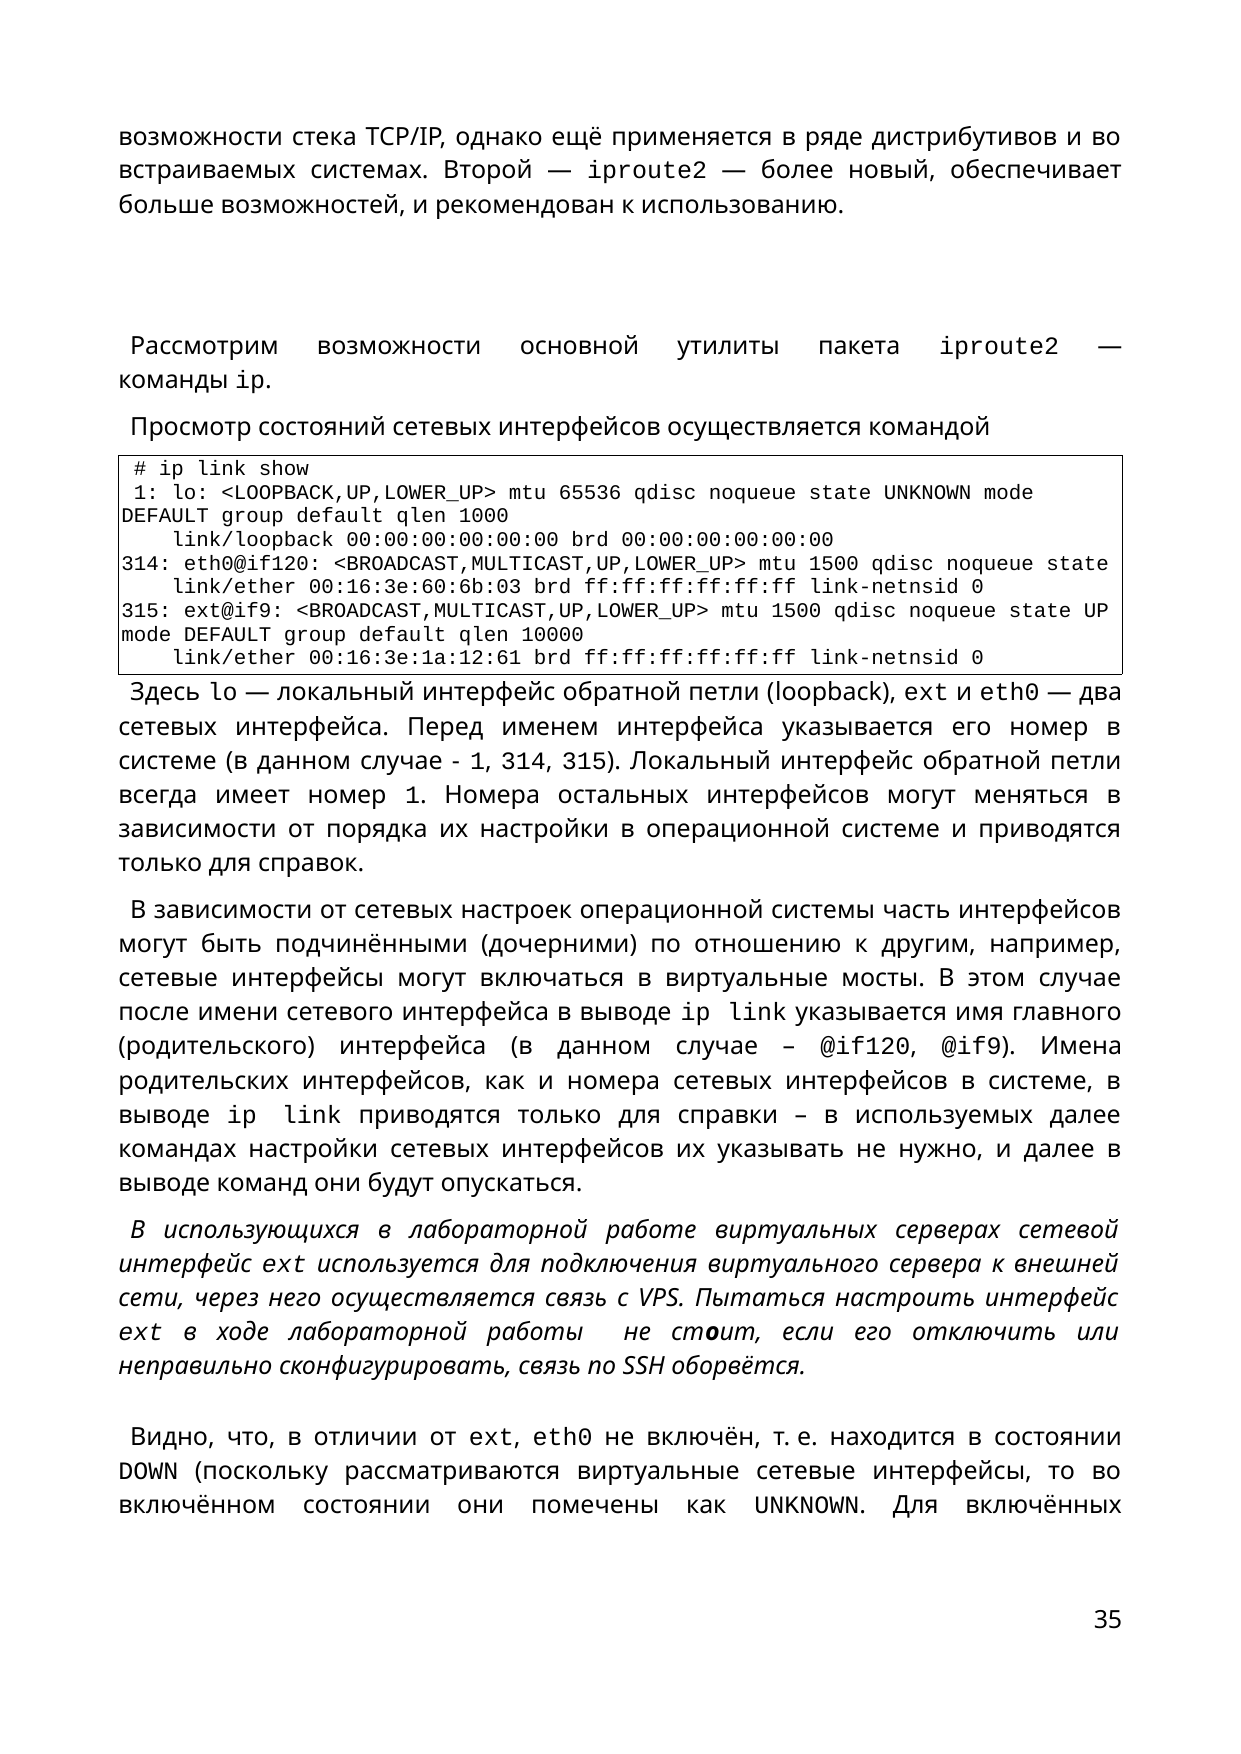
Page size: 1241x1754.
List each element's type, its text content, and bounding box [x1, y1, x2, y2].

text link/loopback 00:00:00:00:00:00 brd 00:00:00:00:00:00 [119, 526, 1122, 550]
text Просмотр состояний сетевых интерфейсов осуществляется командой [118, 409, 1122, 443]
text # ip link show 1: lo: <LOOPBACK,UP,LOWER_UP> mtu 65536 qdisc noqueue state UNKNOWN mode DEFAULT group default qlen 1000 [119, 456, 1122, 526]
text Рассмотрим возможности основной утилиты пакета iproute2 — команды ip. [118, 328, 1122, 396]
text Здесь lo — локальный интерфейс обратной петли (loopback), ext и eth0 — два сетевых интерфейса. Перед именем интерфейса указывается его номер в системе (в данном случае - 1, 314, 315). Локальный интерфейс обратной петли всегда имеет номер 1. Номера остальных интерфейсов могут меняться в зависимости от порядка их настройки в операционной системе и приводятся только для справок. [118, 675, 1122, 879]
text Видно, что, в отличии от ext, eth0 не включён, т. е. находится в состоянии DOWN (поскольку рассматриваются виртуальные сетевые интерфейсы, то во включённом состоянии они помечены как UNKNOWN. Для включённых [118, 1419, 1122, 1521]
text 314: eth0@if120: <BROADCAST,MULTICAST,UP,LOWER_UP> mtu 1500 qdisc noqueue state [119, 550, 1122, 573]
text возможности стека TCP/IP, однако ещё применяется в ряде дистрибутивов и во встраиваемых системах. Второй — iproute2 — более новый, обеспечивает больше возможностей, и рекомендован к использованию. [118, 118, 1122, 221]
text link/ether 00:16:3e:1a:12:61 brd ff:ff:ff:ff:ff:ff link-netnsid 0 [119, 644, 1122, 674]
text В использующихся в лабораторной работе виртуальных серверах сетевой интерфейс ext используется для подключения виртуального сервера к внешней сети, через него осуществляется связь с VPS. Пытаться настроить интерфейс ext в ходе лабораторной работы не стоит, если его отключить или неправильно сконфигурировать, связь по SSH оборвётся. [118, 1211, 1122, 1382]
text link/ether 00:16:3e:60:6b:03 brd ff:ff:ff:ff:ff:ff link-netnsid 0 [119, 573, 1122, 597]
text В зависимости от сетевых настроек операционной системы часть интерфейсов могут быть подчинёнными (дочерними) по отношению к другим, например, сетевые интерфейсы могут включаться в виртуальные мосты. В этом случае после имени сетевого интерфейса в выводе ip link указывается имя главного (родительского) интерфейса (в данном случае – @if120, @if9). Имена родительских интерфейсов, как и номера сетевых интерфейсов в системе, в выводе ip link приводятся только для справки – в используемых далее командах настройки сетевых интерфейсов их указывать не нужно, и далее в выводе команд они будут опускаться. [118, 892, 1122, 1199]
text 315: ext@if9: <BROADCAST,MULTICAST,UP,LOWER_UP> mtu 1500 qdisc noqueue state UP mode DEFAULT group default qlen 10000 [119, 597, 1122, 644]
